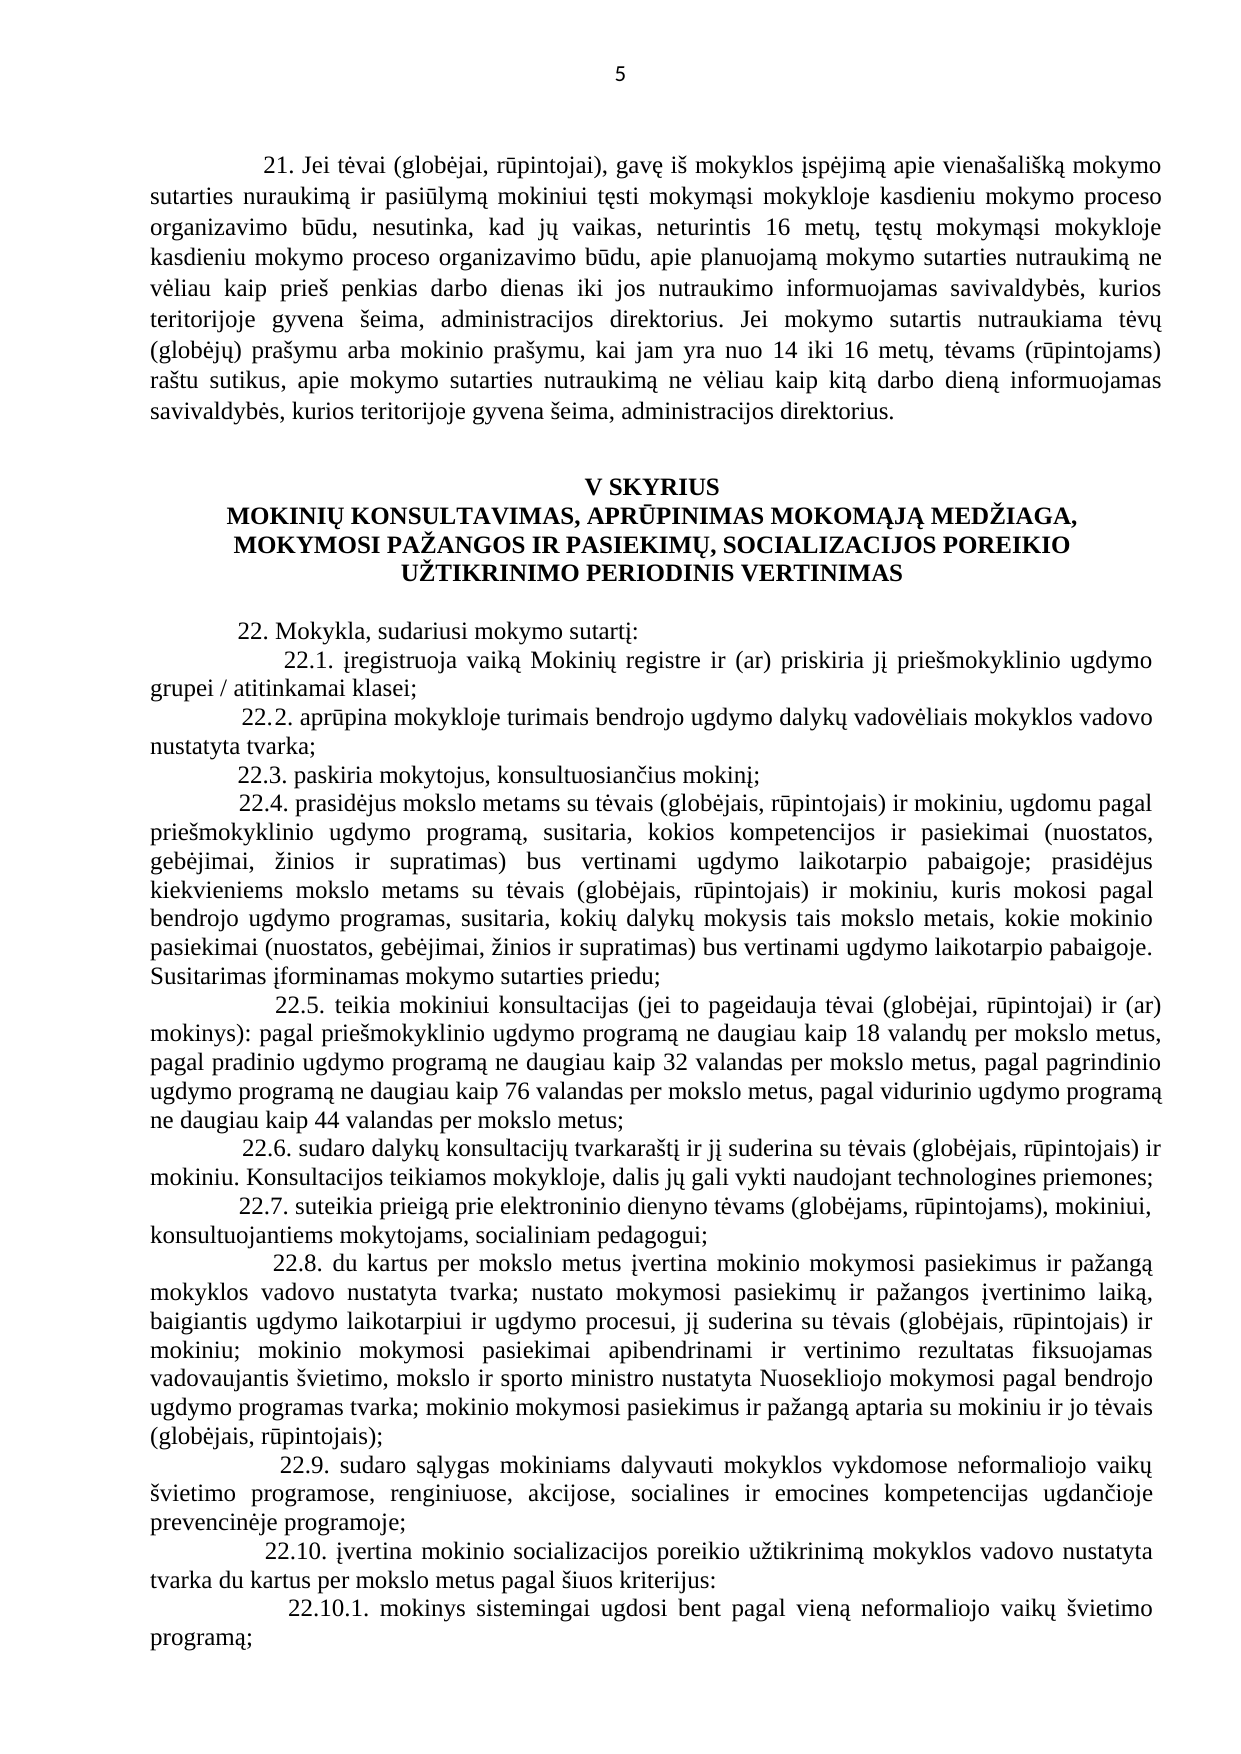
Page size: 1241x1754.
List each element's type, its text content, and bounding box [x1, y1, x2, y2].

text 22.4. prasidėjus mokslo metams su tėvais (globėjais, rūpintojais) ir mokiniu, ugdomu pagal priešmokyklinio ugdymo programą, susitaria, kokios kompetencijos ir pasiekimai (nuostatos, gebėjimai, žinios ir supratimas) bus vertinami ugdymo laikotarpio pabaigoje; prasidėjus kiekvieniems mokslo metams su tėvais (globėjais, rūpintojais) ir mokiniu, kuris mokosi pagal bendrojo ugdymo programas, susitaria, kokių dalykų mokysis tais mokslo metais, kokie mokinio pasiekimai (nuostatos, gebėjimai, žinios ir supratimas) bus vertinami ugdymo laikotarpio pabaigoje. Susitarimas įforminamas mokymo sutarties priedu; [150, 788, 1154, 990]
text V SKYRIUS [150, 472, 1154, 501]
text 22.2. aprūpina mokykloje turimais bendrojo ugdymo dalykų vadovėliais mokyklos vadovo nustatyta tvarka; [150, 702, 1154, 760]
text 22.3. paskiria mokytojus, konsultuosiančius mokinį; [150, 760, 1154, 788]
text MOKINIŲ KONSULTAVIMAS, APRŪPINIMAS MOKOMĄJĄ MEDŽIAGA, MOKYMOSI PAŽANGOS IR PASIEKIMŲ, SOCIALIZACIJOS POREIKIO UŽTIKRINIMO PERIODINIS VERTINIMAS [150, 501, 1154, 587]
list 21. Jei tėvai (globėjai, rūpintojai), gavę iš mokyklos įspėjimą apie vienašališką mokymo sutarties nuraukimą ir pasiūlymą mokiniui tęsti mokymąsi mokykloje kasdieniu mokymo proceso organizavimo būdu, nesutinka, kad jų vaikas, neturintis 16 metų, tęstų mokymąsi mokykloje kasdieniu mokymo proceso organizavimo būdu, apie planuojamą mokymo sutarties nutraukimą ne vėliau kaip prieš penkias darbo dienas iki jos nutraukimo informuojamas savivaldybės, kurios teritorijoje gyvena šeima, administracijos direktorius. Jei mokymo sutartis nutraukiama tėvų (globėjų) prašymu arba mokinio prašymu, kai jam yra nuo 14 iki 16 metų, tėvams (rūpintojams) raštu sutikus, apie mokymo sutarties nutraukimą ne vėliau kaip kitą darbo dieną informuojamas savivaldybės, kurios teritorijoje gyvena šeima, administracijos direktorius. [150, 150, 1162, 425]
text 22.6. sudaro dalykų konsultacijų tvarkaraštį ir jį suderina su tėvais (globėjais, rūpintojais) ir mokiniu. Konsultacijos teikiamos mokykloje, dalis jų gali vykti naudojant technologines priemones; [150, 1133, 1162, 1191]
text 22.1. įregistruoja vaiką Mokinių registre ir (ar) priskiria jį priešmokyklinio ugdymo grupei / atitinkamai klasei; [150, 645, 1154, 702]
text 22.10. įvertina mokinio socializacijos poreikio užtikrinimą mokyklos vadovo nustatyta tvarka du kartus per mokslo metus pagal šiuos kriterijus: [150, 1536, 1154, 1593]
text 22. Mokykla, sudariusi mokymo sutartį: [150, 616, 1154, 645]
text 22.5. teikia mokiniui konsultacijas (jei to pageidauja tėvai (globėjai, rūpintojai) ir (ar) mokinys): pagal priešmokyklinio ugdymo programą ne daugiau kaip 18 valandų per mokslo metus, pagal pradinio ugdymo programą ne daugiau kaip 32 valandas per mokslo metus, pagal pagrindinio ugdymo programą ne daugiau kaip 76 valandas per mokslo metus, pagal vidurinio ugdymo programą ne daugiau kaip 44 valandas per mokslo metus; [150, 990, 1162, 1133]
text 22.10.1. mokinys sistemingai ugdosi bent pagal vieną neformaliojo vaikų švietimo programą; [150, 1593, 1154, 1651]
text 22.9. sudaro sąlygas mokiniams dalyvauti mokyklos vykdomose neformaliojo vaikų švietimo programose, renginiuose, akcijose, socialines ir emocines kompetencijas ugdančioje prevencinėje programoje; [150, 1450, 1154, 1536]
text 22.7. suteikia prieigą prie elektroninio dienyno tėvams (globėjams, rūpintojams), mokiniui, konsultuojantiems mokytojams, socialiniam pedagogui; [150, 1191, 1154, 1248]
text 22.8. du kartus per mokslo metus įvertina mokinio mokymosi pasiekimus ir pažangą mokyklos vadovo nustatyta tvarka; nustato mokymosi pasiekimų ir pažangos įvertinimo laiką, baigiantis ugdymo laikotarpiui ir ugdymo procesui, jį suderina su tėvais (globėjais, rūpintojais) ir mokiniu; mokinio mokymosi pasiekimai apibendrinami ir vertinimo rezultatas fiksuojamas vadovaujantis švietimo, mokslo ir sporto ministro nustatyta Nuosekliojo mokymosi pagal bendrojo ugdymo programas tvarka; mokinio mokymosi pasiekimus ir pažangą aptaria su mokiniu ir jo tėvais (globėjais, rūpintojais); [150, 1248, 1154, 1450]
